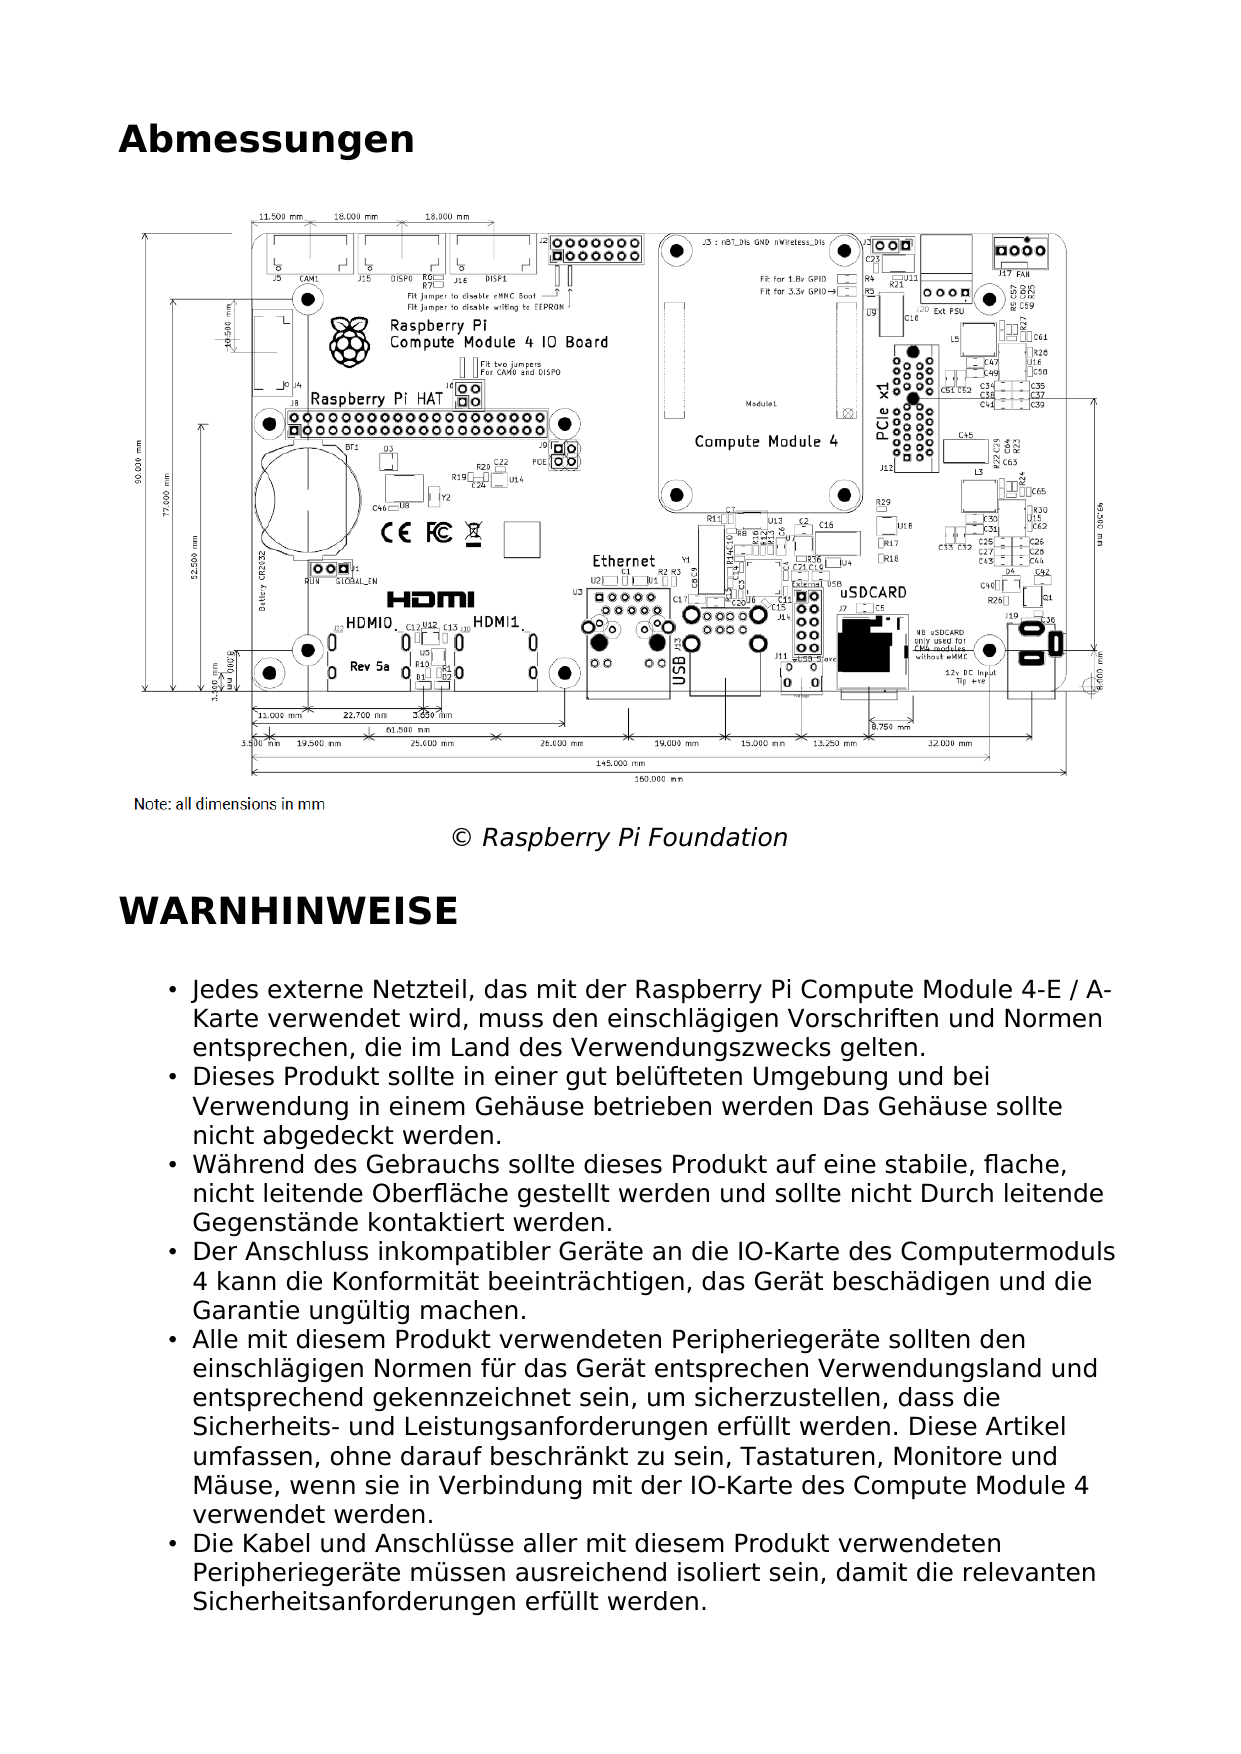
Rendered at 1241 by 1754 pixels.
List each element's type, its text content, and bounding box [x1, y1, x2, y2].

list Der Anschluss inkompatibler Geräte an die IO-Karte des Computermoduls 4 kann die Konformität beeinträchtigen, das Gerät beschädigen und die Garantie ungültig machen. [177, 1238, 1122, 1325]
subtitle Abmessungen [118, 118, 1122, 162]
subtitle WARNHINWEISE [118, 889, 1122, 933]
picture [118, 186, 1123, 823]
list Dieses Produkt sollte in einer gut belüfteten Umgebung und bei Verwendung in einem Gehäuse betrieben werden Das Gehäuse sollte nicht abgedeckt werden. [177, 1063, 1122, 1150]
list Jedes externe Netzteil, das mit der Raspberry Pi Compute Module 4-E / A-Karte verwendet wird, muss den einschlägigen Vorschriften und Normen entsprechen, die im Land des Verwendungszwecks gelten. [177, 975, 1122, 1063]
list Die Kabel und Anschlüsse aller mit diesem Produkt verwendeten Peripheriegeräte müssen ausreichend isoliert sein, damit die relevanten Sicherheitsanforderungen erfüllt werden. [177, 1529, 1122, 1617]
list Alle mit diesem Produkt verwendeten Peripheriegeräte sollten den einschlägigen Normen für das Gerät entsprechen Verwendungsland und entsprechend gekennzeichnet sein, um sicherzustellen, dass die Sicherheits- und Leistungsanforderungen erfüllt werden. Diese Artikel umfassen, ohne darauf beschränkt zu sein, Tastaturen, Monitore und Mäuse, wenn sie in Verbindung mit der IO-Karte des Compute Module 4 verwendet werden. [177, 1325, 1122, 1529]
text © Raspberry Pi Foundation [118, 823, 1122, 852]
list Während des Gebrauchs sollte dieses Produkt auf eine stabile, flache, nicht leitende Oberfläche gestellt werden und sollte nicht Durch leitende Gegenstände kontaktiert werden. [177, 1150, 1122, 1238]
